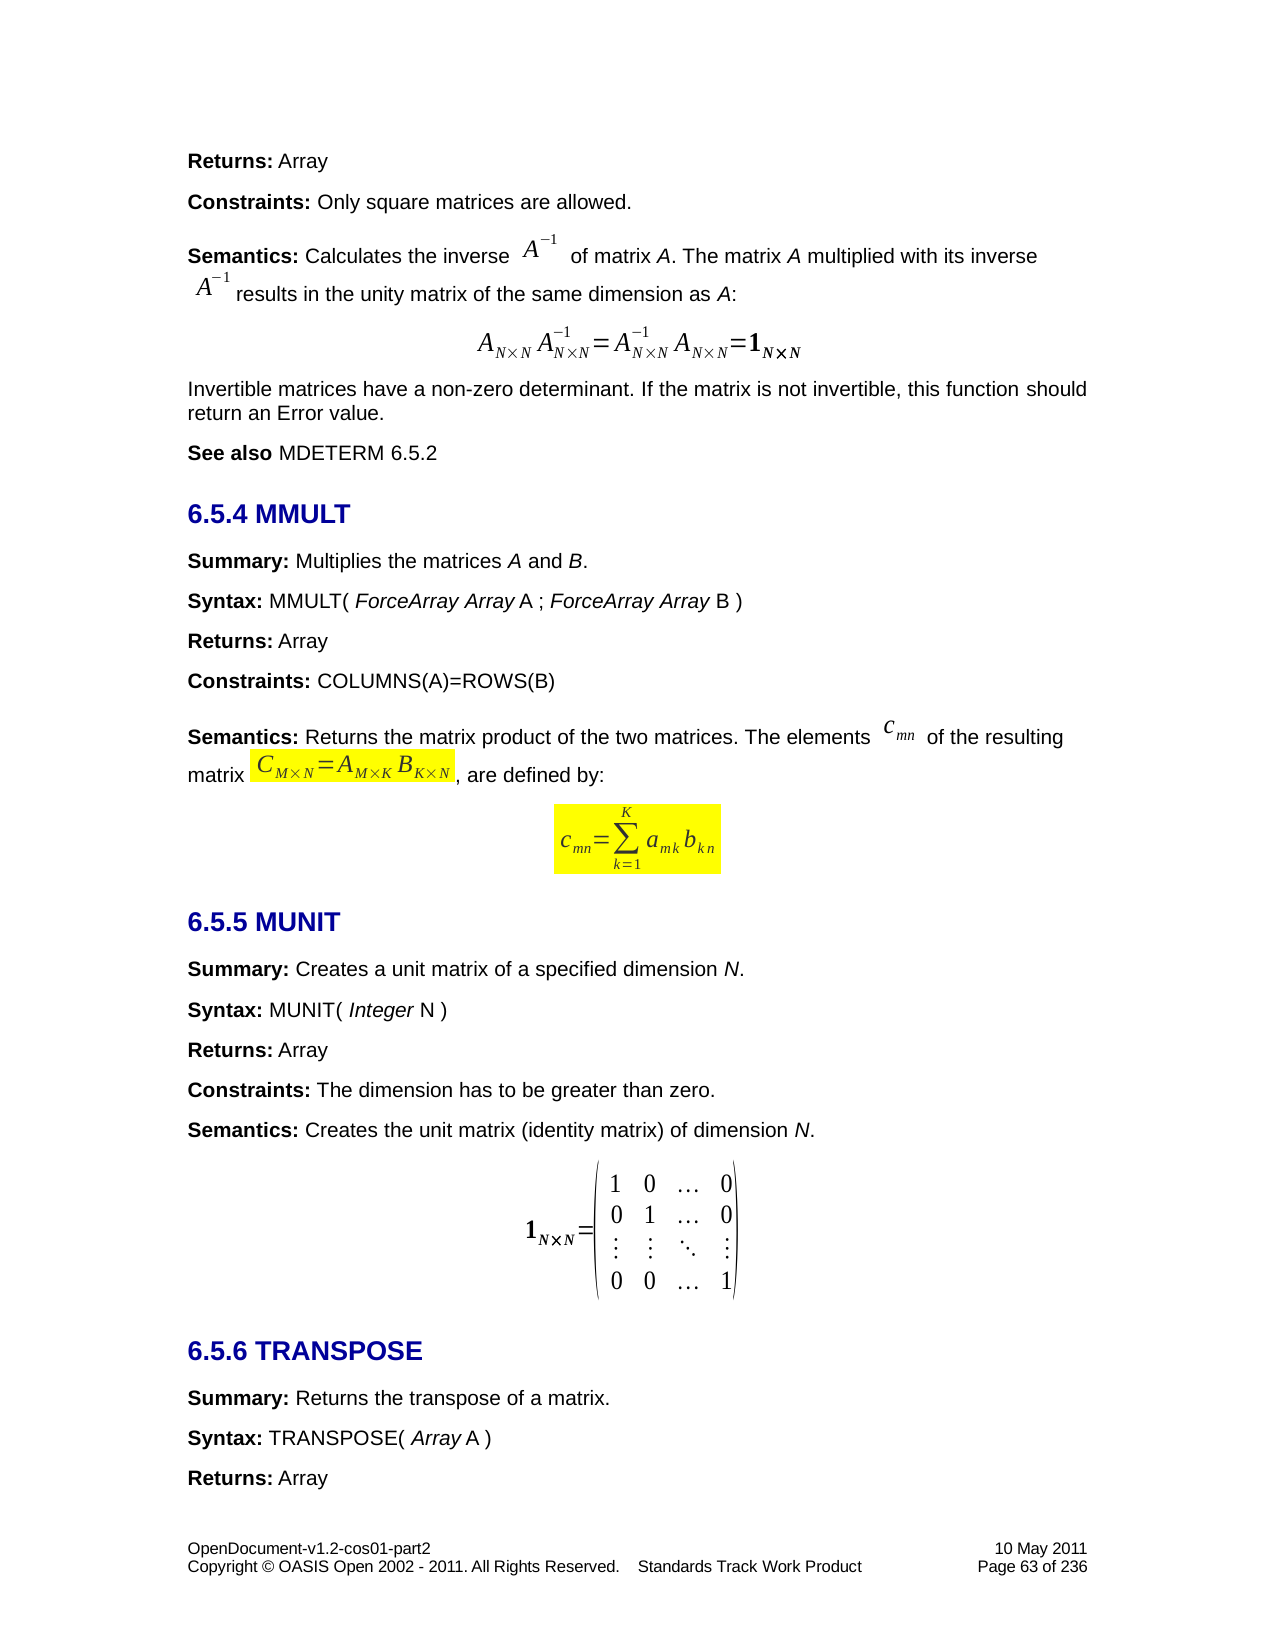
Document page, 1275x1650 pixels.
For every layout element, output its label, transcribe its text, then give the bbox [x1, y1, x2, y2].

text Semantics: Returns the matrix product of the two matrices. The elements of the resulting matrix , are defined by: [187, 710, 1088, 787]
text Summary: Returns the transpose of a matrix. [187, 1386, 1088, 1410]
text Constraints: The dimension has to be greater than zero. [187, 1078, 1088, 1102]
text Semantics: Creates the unit matrix (identity matrix) of dimension N. [187, 1119, 1088, 1142]
text Syntax: TRANSPOSE( Array A ) [187, 1426, 1088, 1450]
subtitle MMULT [187, 498, 1088, 528]
text Returns: Array [187, 150, 1088, 173]
text Returns: Array [187, 630, 1088, 653]
text See also MDETERM 6.5.2 [187, 442, 1088, 465]
text Semantics: Calculates the inverse of matrix A. The matrix A multiplied with its inverse results in the unity matrix of the same dimension as A: [187, 230, 1088, 306]
subtitle MUNIT [187, 907, 1088, 937]
text Constraints: Only square matrices are allowed. [187, 190, 1088, 214]
text Summary: Creates a unit matrix of a specified dimension N. [187, 958, 1088, 981]
subtitle TRANSPOSE [187, 1335, 1088, 1365]
text Invertible matrices have a non-zero determinant. If the matrix is not invertible, this function should return an Error value. [187, 378, 1088, 425]
text Summary: Multiplies the matrices A and B. [187, 549, 1088, 573]
text Returns: Array [187, 1038, 1088, 1062]
text Returns: Array [187, 1467, 1088, 1490]
text Syntax: MMULT( ForceArray Array A ; ForceArray Array B ) [187, 589, 1088, 613]
text Constraints: COLUMNS(A)=ROWS(B) [187, 670, 1088, 693]
text Syntax: MUNIT( Integer N ) [187, 998, 1088, 1022]
